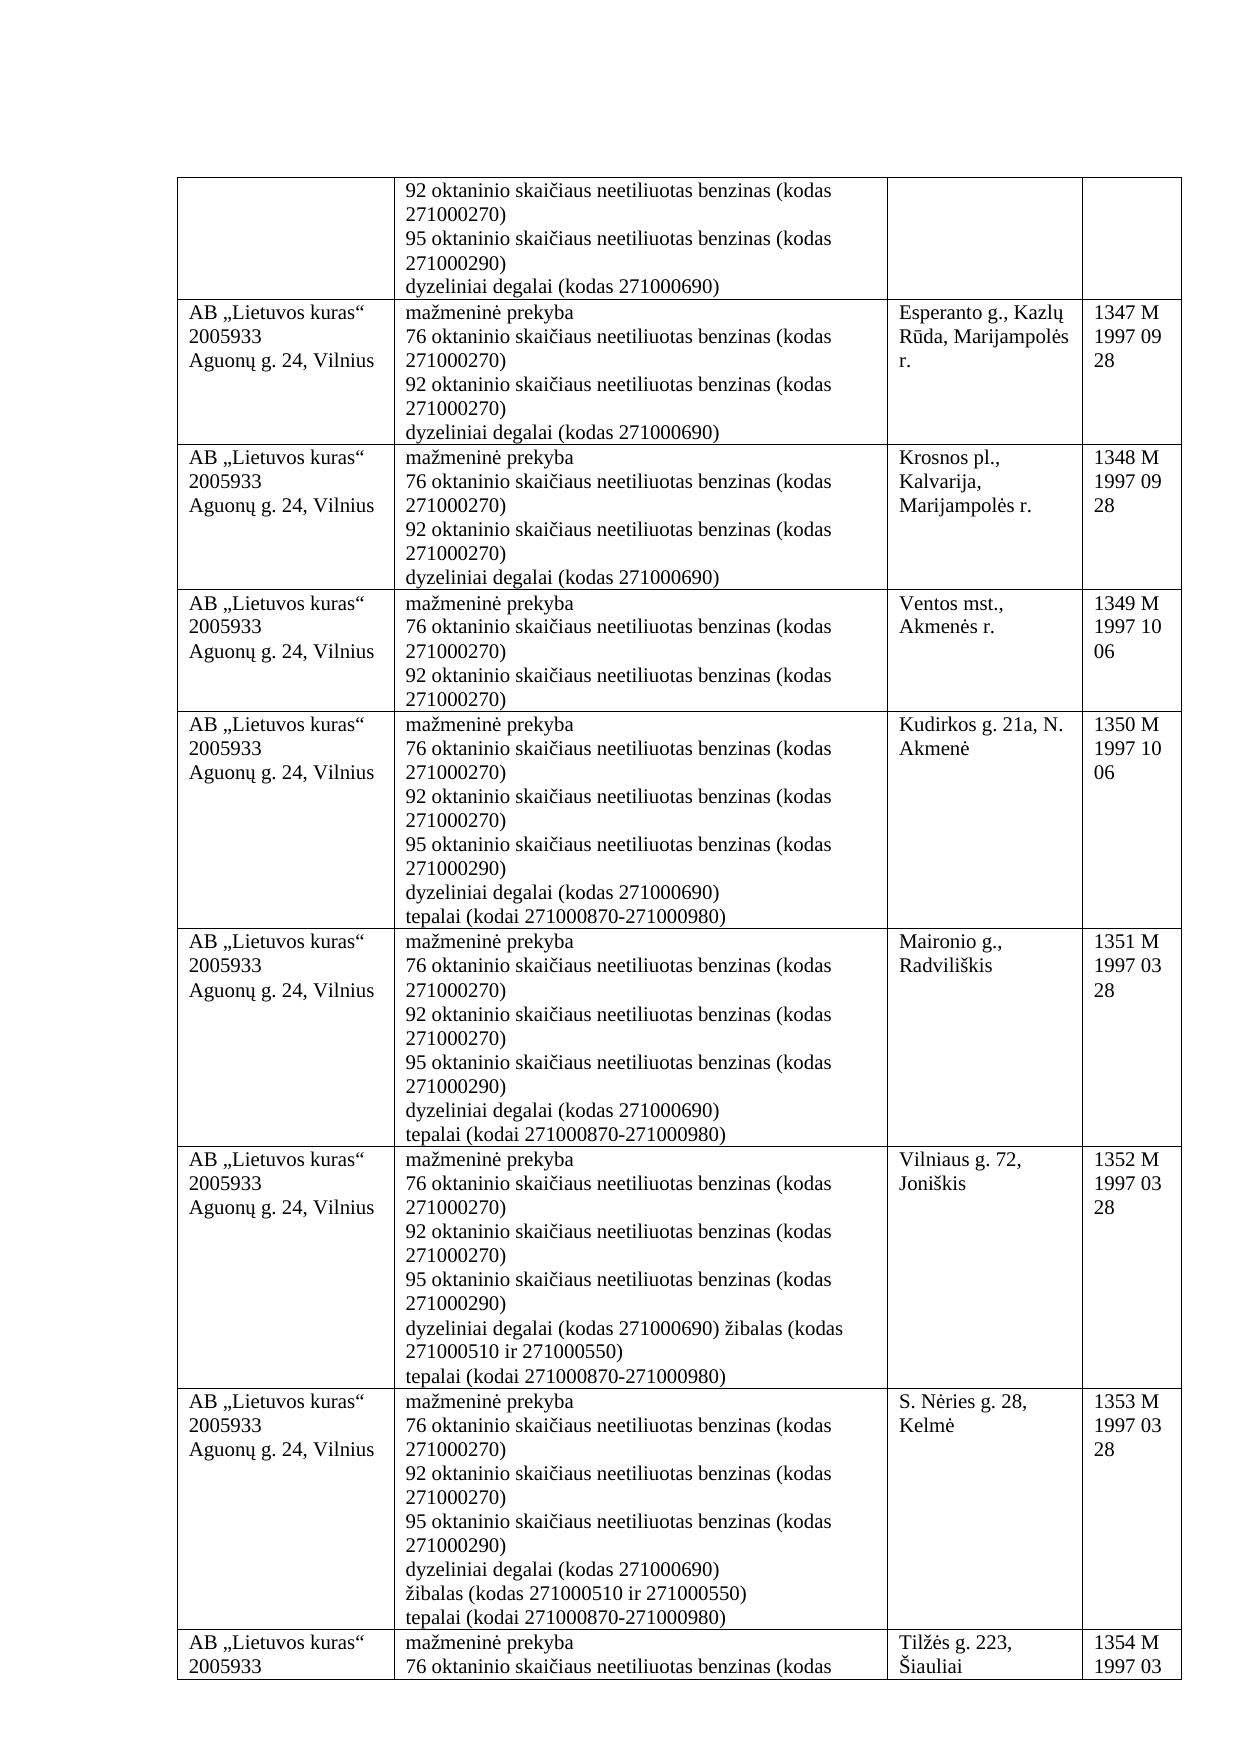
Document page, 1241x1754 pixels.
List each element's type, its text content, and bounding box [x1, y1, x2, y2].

table_cell Maironio g., Radviliškis [888, 929, 1082, 1146]
table_cell 1353 M 1997 03 28 [1083, 1389, 1181, 1629]
table_cell [1083, 178, 1181, 298]
table_cell AB „Lietuvos kuras“ 2005933 Aguonų g. 24, Vilnius [178, 929, 394, 1146]
table_cell AB „Lietuvos kuras“ 2005933 Aguonų g. 24, Vilnius [178, 445, 394, 589]
table_cell 1354 M 1997 03 [1083, 1630, 1181, 1678]
table_cell 1347 M 1997 09 28 [1083, 300, 1181, 444]
table_cell 92 oktaninio skaičiaus neetiliuotas benzinas (kodas 271000270) 95 oktaninio skaičiaus neetiliuotas benzinas (kodas 271000290) dyzeliniai degalai (kodas 271000690) [395, 178, 887, 298]
table_cell mažmeninė prekyba 76 oktaninio skaičiaus neetiliuotas benzinas (kodas 271000270) 92 oktaninio skaičiaus neetiliuotas benzinas (kodas 271000270) dyzeliniai degalai (kodas 271000690) [395, 300, 887, 444]
table_cell AB „Lietuvos kuras“ 2005933 Aguonų g. 24, Vilnius [178, 712, 394, 928]
table_cell S. Nėries g. 28, Kelmė [888, 1389, 1082, 1629]
table_cell AB „Lietuvos kuras“ 2005933 [178, 1630, 394, 1678]
table_cell AB „Lietuvos kuras“ 2005933 Aguonų g. 24, Vilnius [178, 300, 394, 444]
table_cell mažmeninė prekyba 76 oktaninio skaičiaus neetiliuotas benzinas (kodas [395, 1630, 887, 1678]
table_cell mažmeninė prekyba 76 oktaninio skaičiaus neetiliuotas benzinas (kodas 271000270) 92 oktaninio skaičiaus neetiliuotas benzinas (kodas 271000270) 95 oktaninio skaičiaus neetiliuotas benzinas (kodas 271000290) dyzeliniai degalai (kodas 271000690) tepalai (kodai 271000870-271000980) [395, 929, 887, 1146]
table_cell mažmeninė prekyba 76 oktaninio skaičiaus neetiliuotas benzinas (kodas 271000270) 92 oktaninio skaičiaus neetiliuotas benzinas (kodas 271000270) 95 oktaninio skaičiaus neetiliuotas benzinas (kodas 271000290) dyzeliniai degalai (kodas 271000690) žibalas (kodas 271000510 ir 271000550) tepalai (kodai 271000870-271000980) [395, 1147, 887, 1388]
table_cell 1348 M 1997 09 28 [1083, 445, 1181, 589]
table_cell 1349 M 1997 10 06 [1083, 590, 1181, 711]
table_cell [178, 178, 394, 298]
table_cell Ventos mst., Akmenės r. [888, 590, 1082, 711]
table_cell 1350 M 1997 10 06 [1083, 712, 1181, 928]
table_cell 1351 M 1997 03 28 [1083, 929, 1181, 1146]
table_cell Kudirkos g. 21a, N. Akmenė [888, 712, 1082, 928]
table_cell AB „Lietuvos kuras“ 2005933 Aguonų g. 24, Vilnius [178, 590, 394, 711]
table_cell [888, 178, 1082, 298]
table_cell 1352 M 1997 03 28 [1083, 1147, 1181, 1388]
table_cell mažmeninė prekyba 76 oktaninio skaičiaus neetiliuotas benzinas (kodas 271000270) 92 oktaninio skaičiaus neetiliuotas benzinas (kodas 271000270) 95 oktaninio skaičiaus neetiliuotas benzinas (kodas 271000290) dyzeliniai degalai (kodas 271000690) tepalai (kodai 271000870-271000980) [395, 712, 887, 928]
table_cell Vilniaus g. 72, Joniškis [888, 1147, 1082, 1388]
table_cell mažmeninė prekyba 76 oktaninio skaičiaus neetiliuotas benzinas (kodas 271000270) 92 oktaninio skaičiaus neetiliuotas benzinas (kodas 271000270) 95 oktaninio skaičiaus neetiliuotas benzinas (kodas 271000290) dyzeliniai degalai (kodas 271000690) žibalas (kodas 271000510 ir 271000550) tepalai (kodai 271000870-271000980) [395, 1389, 887, 1629]
table_cell Esperanto g., Kazlų Rūda, Marijampolės r. [888, 300, 1082, 444]
table_cell Tilžės g. 223, Šiauliai [888, 1630, 1082, 1678]
table_cell AB „Lietuvos kuras“ 2005933 Aguonų g. 24, Vilnius [178, 1147, 394, 1388]
table_cell Krosnos pl., Kalvarija, Marijampolės r. [888, 445, 1082, 589]
table_cell mažmeninė prekyba 76 oktaninio skaičiaus neetiliuotas benzinas (kodas 271000270) 92 oktaninio skaičiaus neetiliuotas benzinas (kodas 271000270) [395, 590, 887, 711]
table_cell mažmeninė prekyba 76 oktaninio skaičiaus neetiliuotas benzinas (kodas 271000270) 92 oktaninio skaičiaus neetiliuotas benzinas (kodas 271000270) dyzeliniai degalai (kodas 271000690) [395, 445, 887, 589]
table_cell AB „Lietuvos kuras“ 2005933 Aguonų g. 24, Vilnius [178, 1389, 394, 1629]
